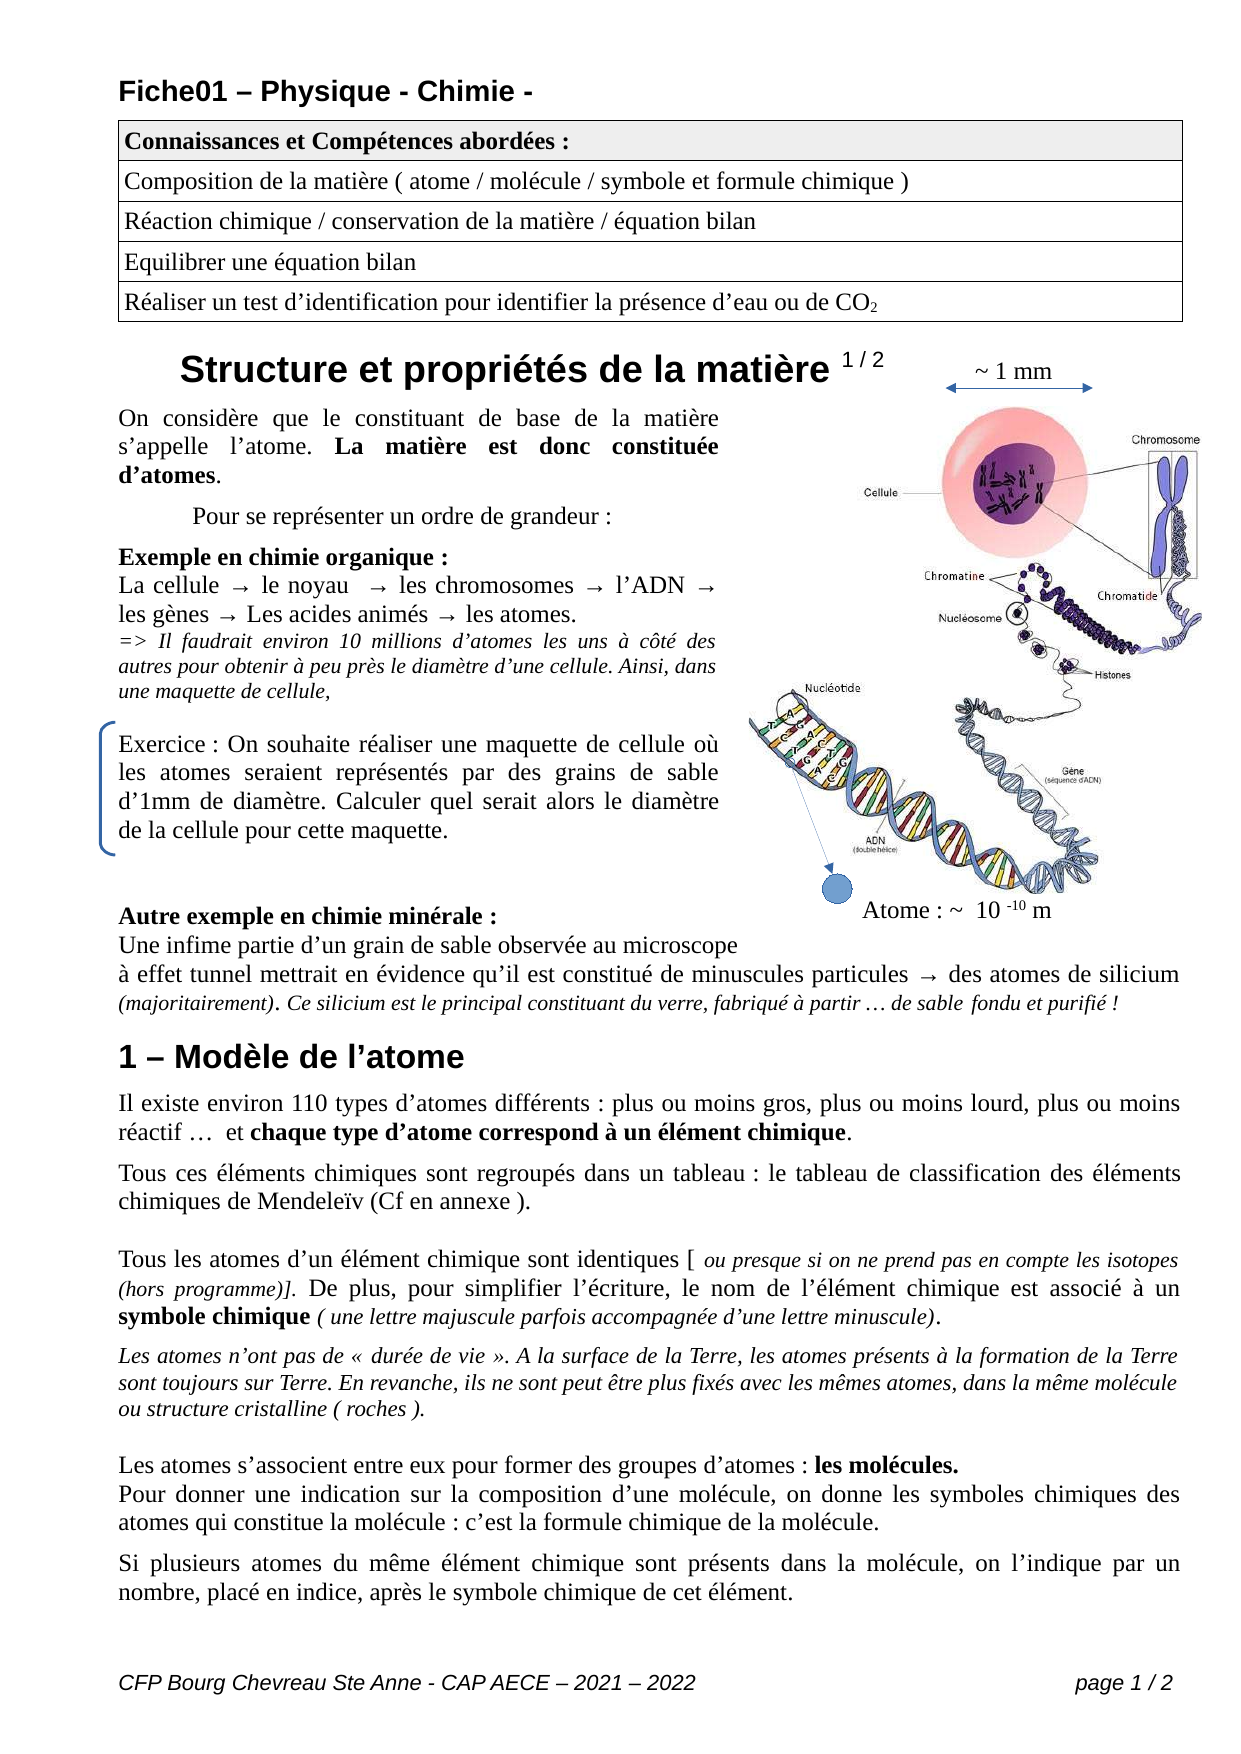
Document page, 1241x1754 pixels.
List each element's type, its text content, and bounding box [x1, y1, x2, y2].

table_cell Equilibrer une équation bilan [119, 242, 1182, 281]
table_cell Réaliser un test d’identification pour identifier la présence d’eau ou de CO2 [119, 282, 1182, 321]
subtitle Structure et propriétés de la matière 1 / 2 [118, 347, 1182, 390]
table_header Connaissances et Compétences abordées : [119, 121, 1182, 160]
text Les atomes n’ont pas de « durée de vie ». A la surface de la Terre, les atomes présents à la formation de la Terre sont toujours sur Terre. En revanche, ils ne sont peut être plus fixés avec les mêmes atomes, dans la même molécule ou structure cristalline ( roches ). [118, 1342, 1182, 1421]
picture [748, 406, 1202, 894]
text Autre exemple en chimie minérale : [118, 901, 1240, 930]
text On considère que le constituant de base de la matière s’appelle l’atome. La matière est donc constituée d’atomes. [118, 403, 1182, 489]
text à effet tunnel mettrait en évidence qu’il est constitué de minuscules particules → des atomes de silicium (majoritairement). Ce silicium est le principal constituant du verre, fabriqué à partir … de sable fondu et purifié ! [118, 959, 1182, 1016]
text Exercice : On souhaite réaliser une maquette de cellule où les atomes seraient représentés par des grains de sable d’1mm de diamètre. Calculer quel serait alors le diamètre de la cellule pour cette maquette. [118, 729, 748, 844]
text [1202, 570, 1240, 628]
text Une infime partie d’un grain de sable observée au microscope [118, 930, 1182, 959]
table_cell Réaction chimique / conservation de la matière / équation bilan [119, 202, 1182, 241]
text Les atomes s’associent entre eux pour former des groupes d’atomes : les molécules. [118, 1450, 1182, 1479]
subtitle Fiche01 – Physique - Chimie - [118, 74, 1182, 107]
text Pour donner une indication sur la composition d’une molécule, on donne les symboles chimiques des atomes qui constitue la molécule : c’est la formule chimique de la molécule. [118, 1479, 1182, 1536]
text Tous les atomes d’un élément chimique sont identiques [ ou presque si on ne prend pas en compte les isotopes (hors programme)]. De plus, pour simplifier l’écriture, le nom de l’élément chimique est associé à un symbole chimique ( une lettre majuscule parfois accompagnée d’une lettre minuscule). [118, 1244, 1182, 1330]
picture [786, 759, 794, 766]
text Exemple en chimie organique : [118, 542, 748, 570]
text => Il faudrait environ 10 millions d’atomes les uns à côté des autres pour obtenir à peu près le diamètre d’une cellule. Ainsi, dans une maquette de cellule, [118, 628, 748, 703]
text Il existe environ 110 types d’atomes différents : plus ou moins gros, plus ou moins lourd, plus ou moins réactif … et chaque type d’atome correspond à un élément chimique. [118, 1088, 1182, 1146]
text Si plusieurs atomes du même élément chimique sont présents dans la molécule, on l’indique par un nombre, placé en indice, après le symbole chimique de cet élément. [118, 1548, 1182, 1606]
text Tous ces éléments chimiques sont regroupés dans un tableau : le tableau de classification des éléments chimiques de Mendeleïv (Cf en annexe ). [118, 1158, 1182, 1215]
subtitle 1 – Modèle de l’atome [118, 1037, 1182, 1076]
text Pour se représenter un ordre de grandeur : [118, 501, 748, 530]
text La cellule → le noyau → les chromosomes → l’ADN → les gènes → Les acides animés → les atomes. [118, 570, 748, 628]
table_cell Composition de la matière ( atome / molécule / symbole et formule chimique ) [119, 161, 1182, 201]
text [1202, 729, 1240, 844]
